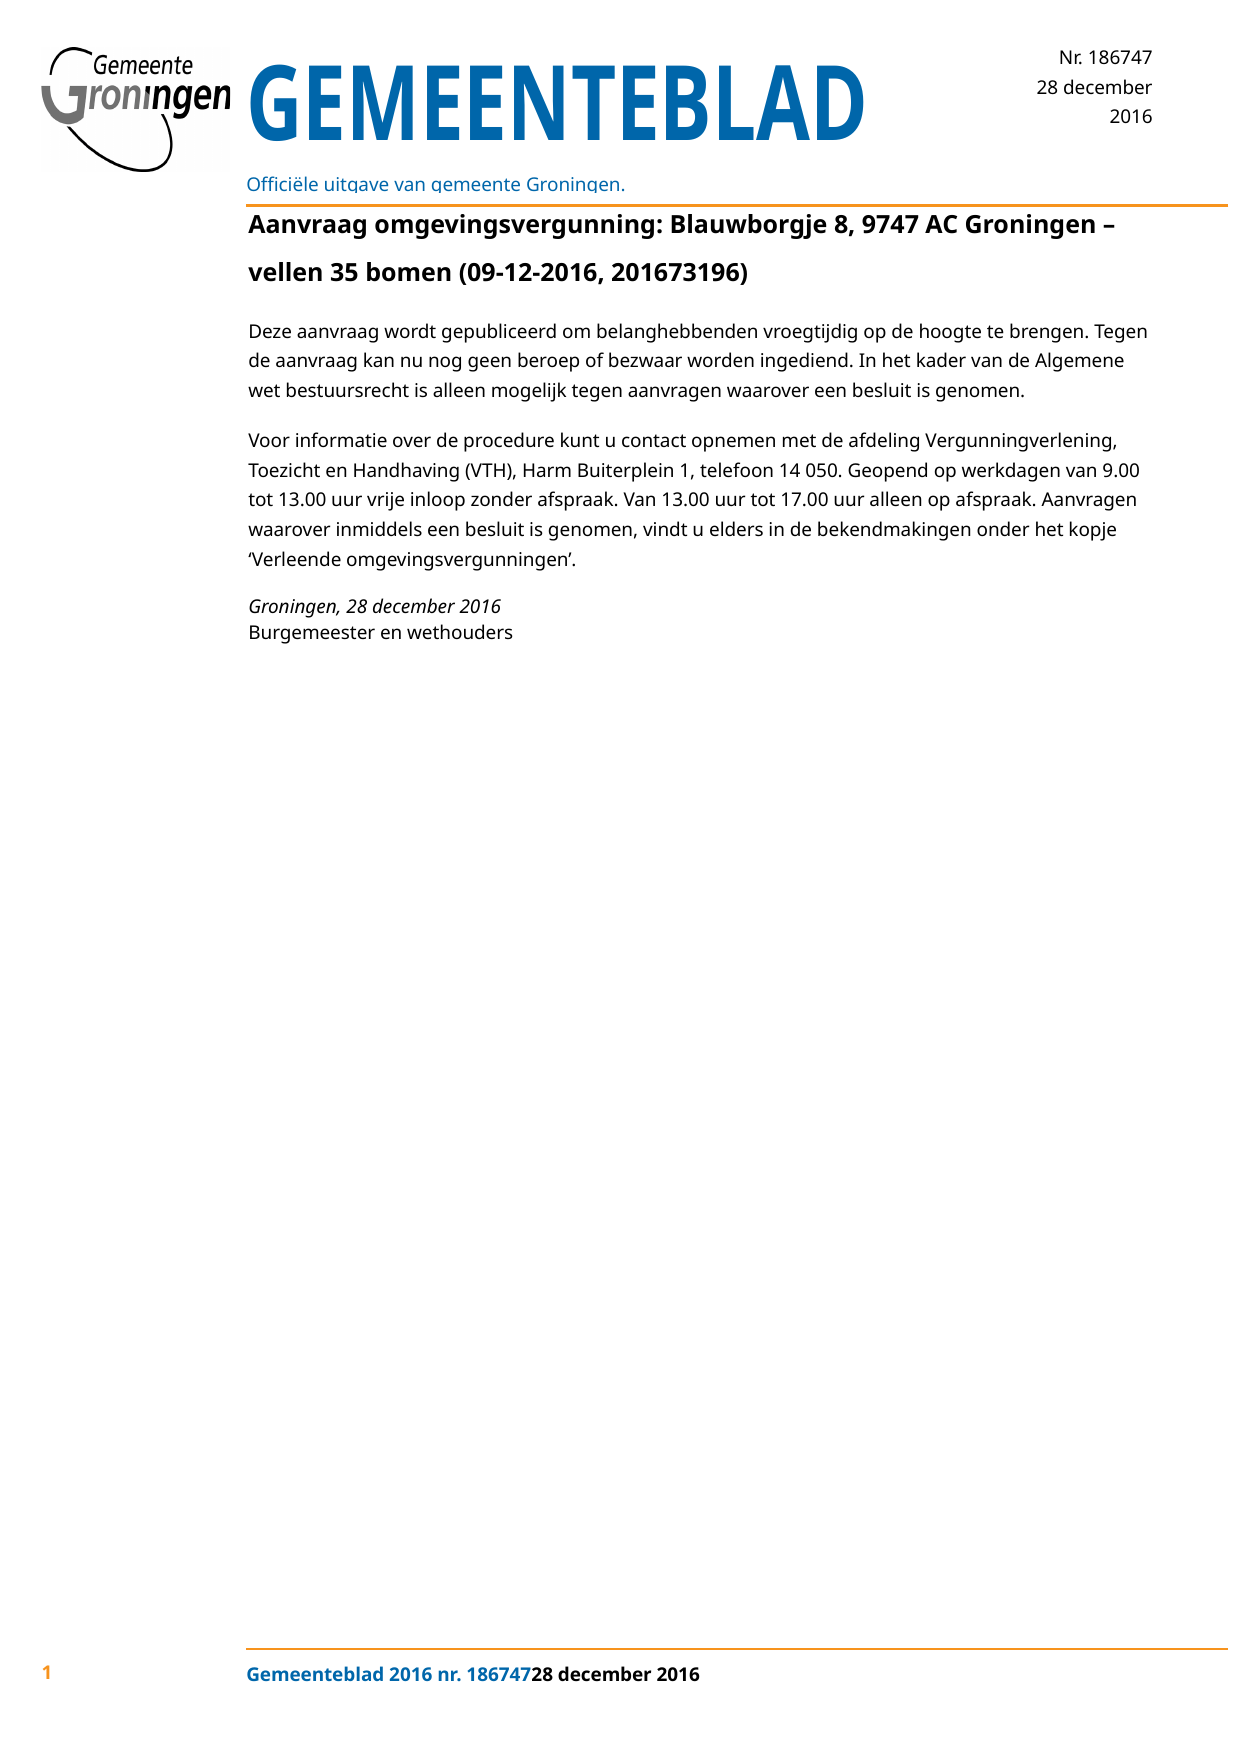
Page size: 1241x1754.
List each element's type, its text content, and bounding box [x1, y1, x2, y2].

text Burgemeester en wethouders [248, 619, 1152, 645]
text Deze aanvraag wordt gepubliceerd om belanghebbenden vroegtijdig op de hoogte te brengen. Tegen de aanvraag kan nu nog geen beroep of bezwaar worden ingediend. In het kader van de Algemene wet bestuursrecht is alleen mogelijk tegen aanvragen waarover een besluit is genomen. [248, 318, 1152, 403]
text Voor informatie over de procedure kunt u contact opnemen met de afdeling Vergunningverlening, Toezicht en Handhaving (VTH), Harm Buiterplein 1, telefoon 14 050. Geopend op werkdagen van 9.00 tot 13.00 uur vrije inloop zonder afspraak. Van 13.00 uur tot 17.00 uur alleen op afspraak. Aanvragen waarover inmiddels een besluit is genomen, vindt u elders in de bekendmakingen onder het kopje ‘Verleende omgevingsvergunningen’. [248, 427, 1152, 572]
text Groningen, 28 december 2016 [248, 594, 1152, 619]
text Aanvraag omgevingsvergunning: Blauwborgje 8, 9747 AC Groningen – vellen 35 bomen (09-12-2016, 201673196) [248, 207, 1152, 288]
picture [41, 47, 231, 172]
